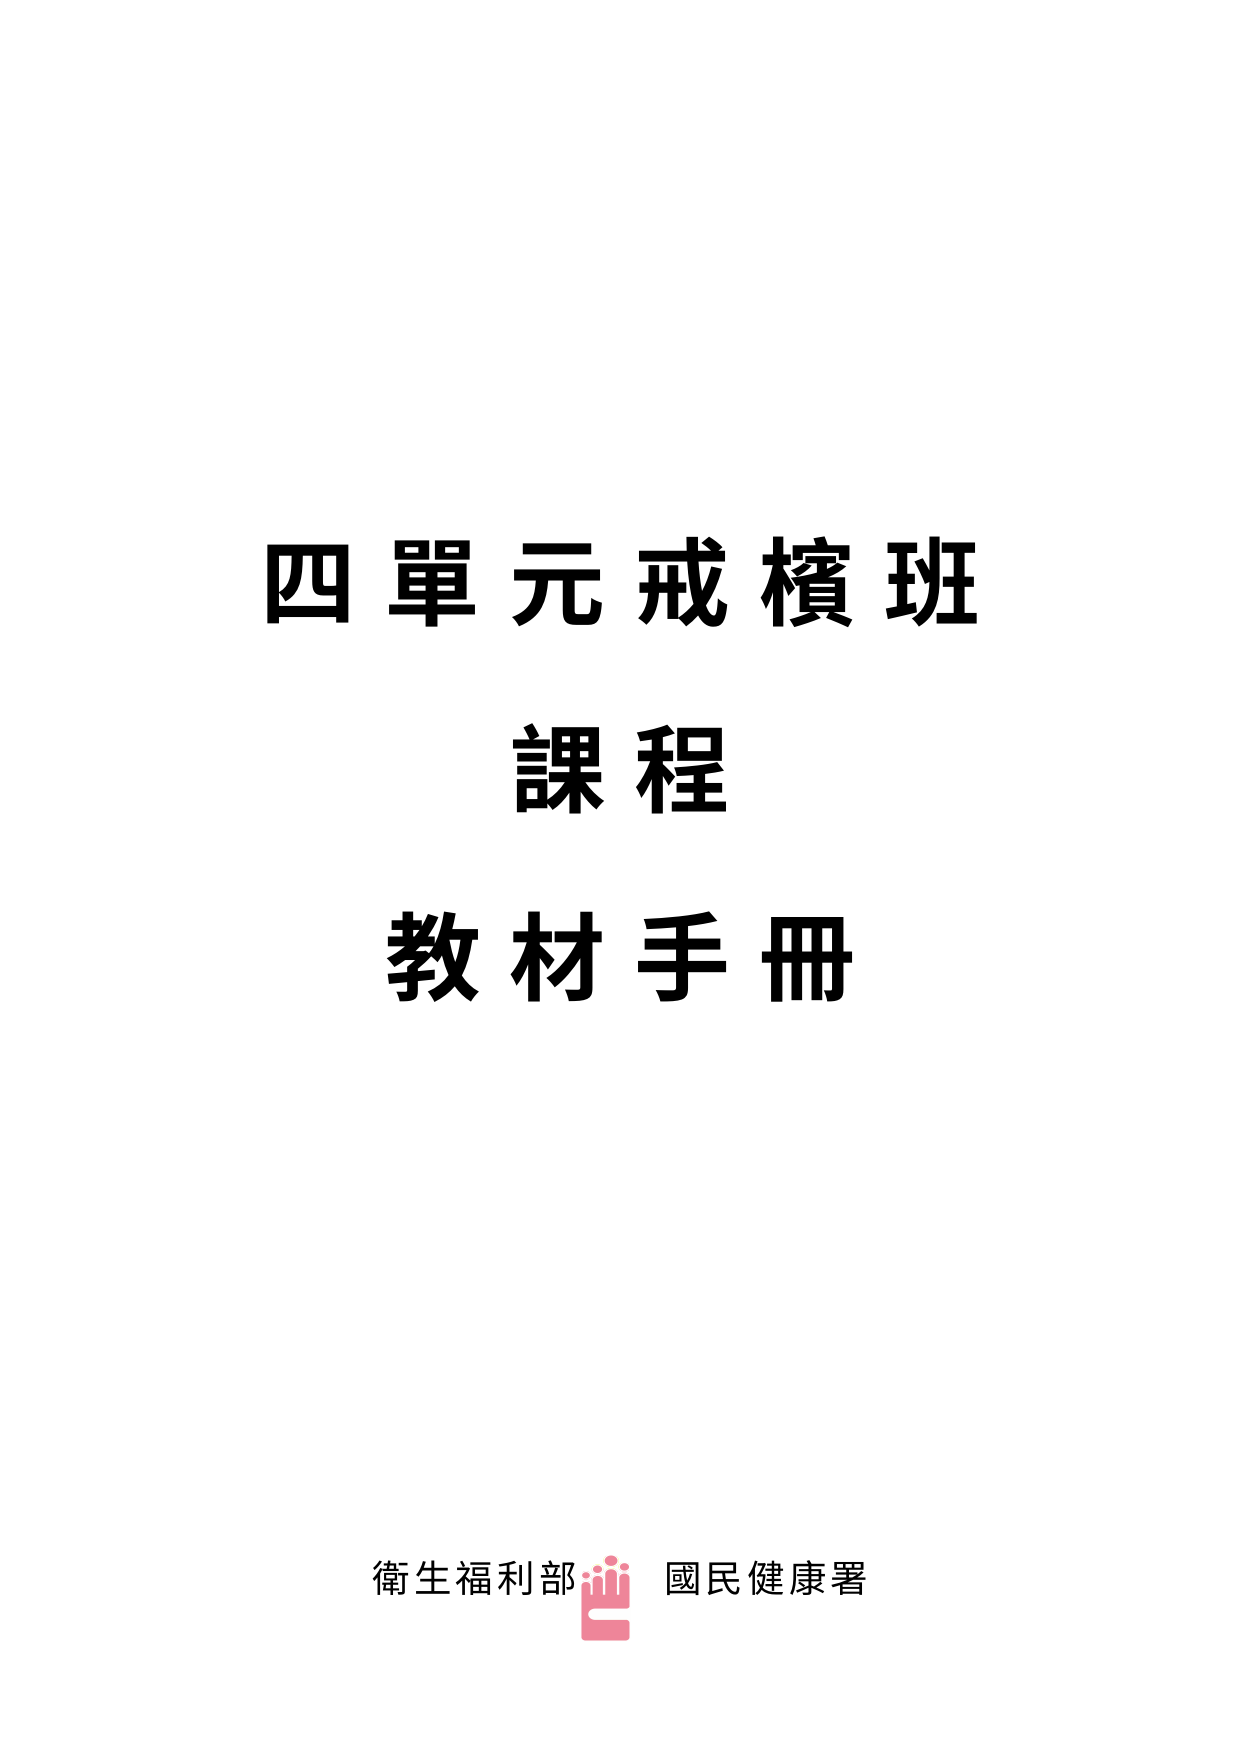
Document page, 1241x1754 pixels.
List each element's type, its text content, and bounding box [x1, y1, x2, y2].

text 四單元戒檳班課程 [203, 472, 1037, 847]
text 衛生福利部國民健康署 [203, 1472, 1037, 1660]
text 教材手冊 [203, 847, 1037, 1035]
